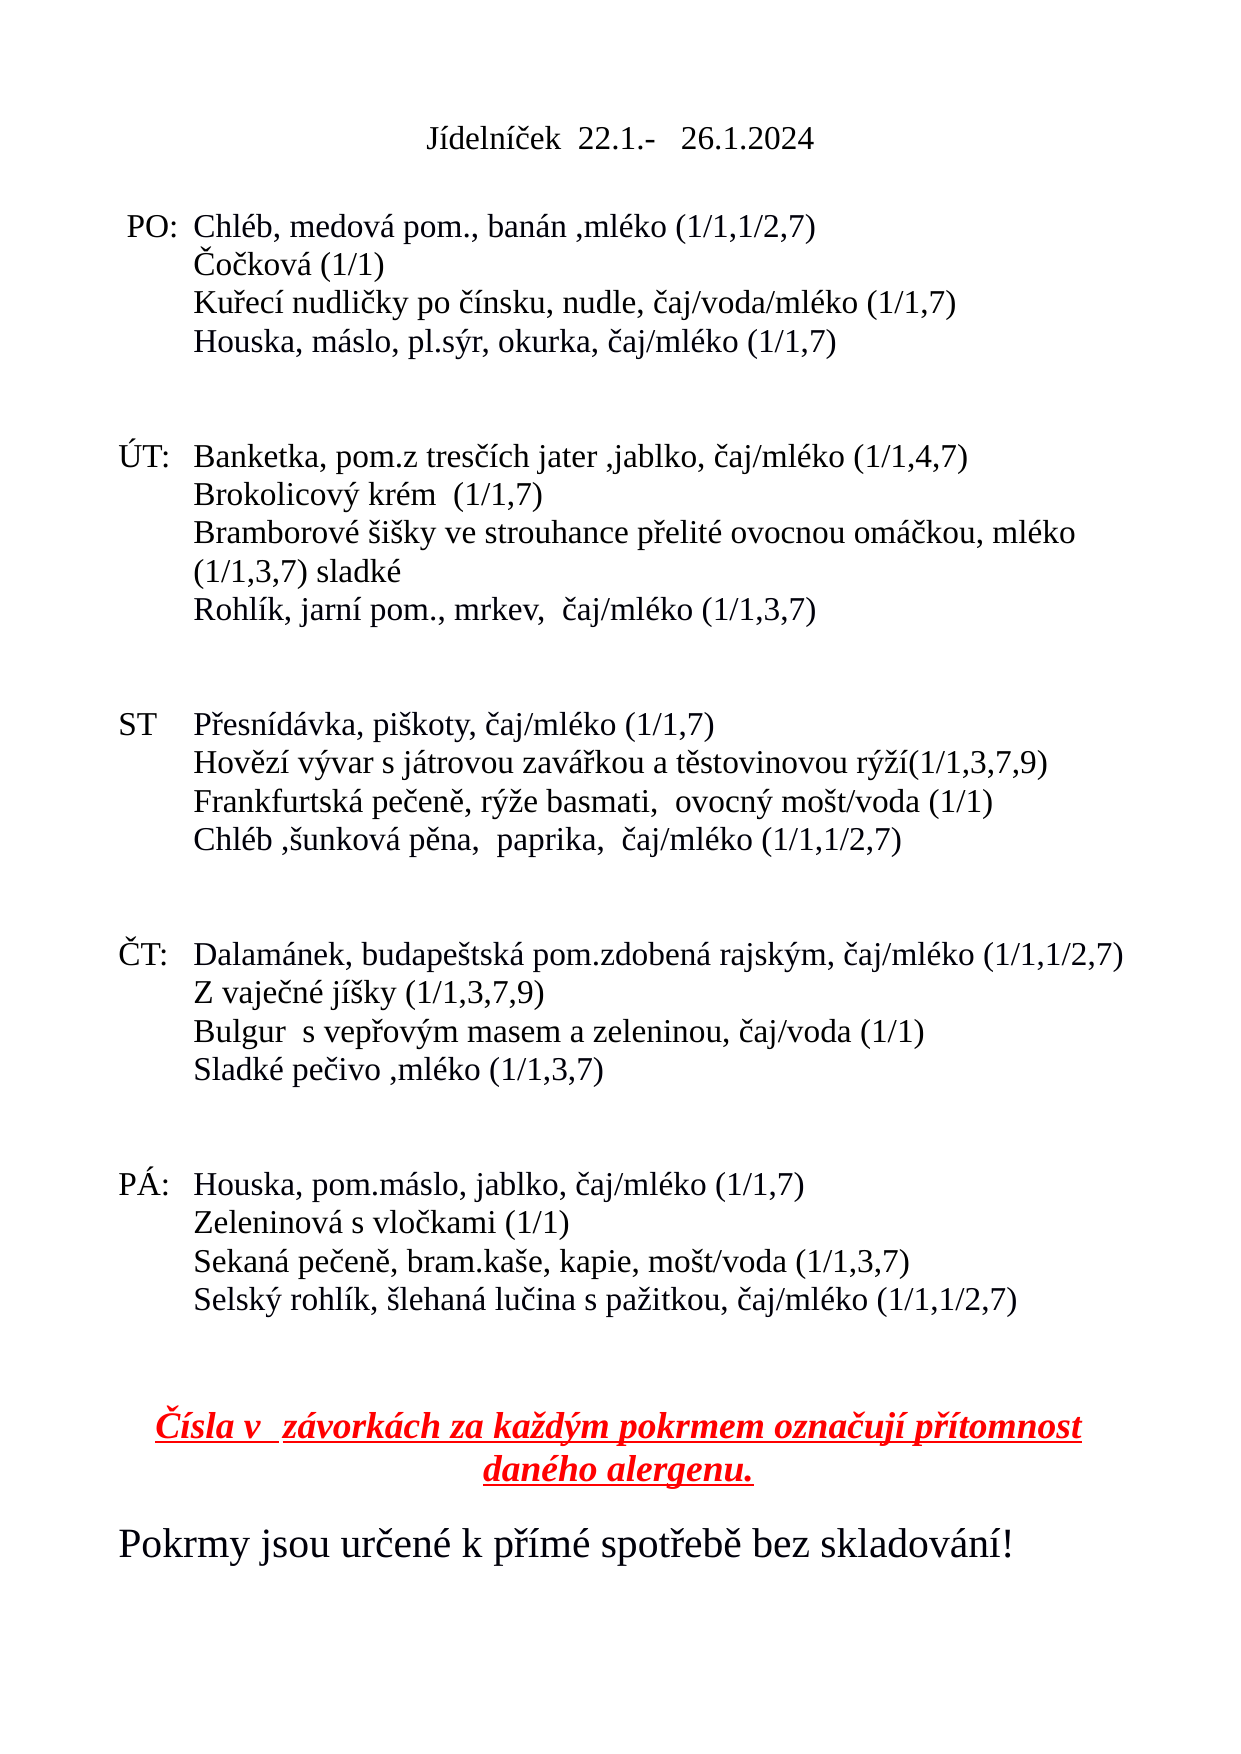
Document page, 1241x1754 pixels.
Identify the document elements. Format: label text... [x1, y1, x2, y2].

text Jídelníček 22.1.- 26.1.2024 [118, 118, 1122, 156]
table_cell Sladké pečivo ,mléko (1/1,3,7) [186, 1049, 1151, 1087]
table_cell [186, 628, 1151, 704]
table_cell PÁ: [111, 1164, 186, 1202]
table_cell [111, 628, 186, 704]
table_cell Kuřecí nudličky po čínsku, nudle, čaj/voda/mléko (1/1,7) [186, 283, 1151, 321]
table_cell [186, 858, 1151, 934]
table_cell Dalamánek, budapeštská pom.zdobená rajským, čaj/mléko (1/1,1/2,7) [186, 934, 1151, 972]
table_cell [111, 1203, 186, 1241]
table_cell Frankfurtská pečeně, rýže basmati, ovocný mošt/voda (1/1) [186, 781, 1151, 819]
table_cell [111, 858, 186, 934]
table_cell Přesnídávka, piškoty, čaj/mléko (1/1,7) [186, 704, 1151, 742]
table_cell Banketka, pom.z tresčích jater ,jablko, čaj/mléko (1/1,4,7) [186, 436, 1151, 474]
table_cell Houska, máslo, pl.sýr, okurka, čaj/mléko (1/1,7) [186, 321, 1151, 359]
table_cell [111, 513, 186, 589]
table_cell [111, 781, 186, 819]
table_cell Rohlík, jarní pom., mrkev, čaj/mléko (1/1,3,7) [186, 589, 1151, 627]
table_cell ÚT: [111, 436, 186, 474]
table_cell Selský rohlík, šlehaná lučina s pažitkou, čaj/mléko (1/1,1/2,7) [186, 1279, 1151, 1317]
table_cell Sekaná pečeně, bram.kaše, kapie, mošt/voda (1/1,3,7) [186, 1241, 1151, 1279]
table_cell [111, 589, 186, 627]
table_cell [111, 973, 186, 1011]
table_cell ČT: [111, 934, 186, 972]
table_cell [186, 1088, 1151, 1164]
table_cell [111, 1049, 186, 1087]
table_cell Bramborové šišky ve strouhance přelité ovocnou omáčkou, mléko (1/1,3,7) sladké [186, 513, 1151, 589]
table_cell Hovězí vývar s játrovou zavářkou a těstovinovou rýží(1/1,3,7,9) [186, 743, 1151, 781]
table_cell [111, 1011, 186, 1049]
table_cell [111, 819, 186, 857]
table_cell Čočková (1/1) [186, 244, 1151, 282]
table_cell [111, 359, 186, 436]
table_cell [111, 1088, 186, 1164]
table_header PO: [111, 206, 186, 359]
text Pokrmy jsou určené k přímé spotřebě bez skladování! [118, 1519, 1122, 1567]
table_cell [111, 1279, 186, 1317]
table_cell [111, 1241, 186, 1279]
table_cell Z vaječné jíšky (1/1,3,7,9) [186, 973, 1151, 1011]
table_cell [111, 474, 186, 512]
table_cell Brokolicový krém (1/1,7) [186, 474, 1151, 512]
table_cell Bulgur s vepřovým masem a zeleninou, čaj/voda (1/1) [186, 1011, 1151, 1049]
table_cell ST [111, 704, 186, 742]
table_cell [186, 359, 1151, 436]
table_cell Houska, pom.máslo, jablko, čaj/mléko (1/1,7) [186, 1164, 1151, 1202]
table_header Chléb, medová pom., banán ,mléko (1/1,1/2,7) [186, 206, 1151, 244]
table_cell [111, 743, 186, 781]
table_cell Zeleninová s vločkami (1/1) [186, 1203, 1151, 1241]
text Čísla v závorkách za každým pokrmem označují přítomnost daného alergenu. [118, 1404, 1122, 1490]
table_cell Chléb ,šunková pěna, paprika, čaj/mléko (1/1,1/2,7) [186, 819, 1151, 857]
